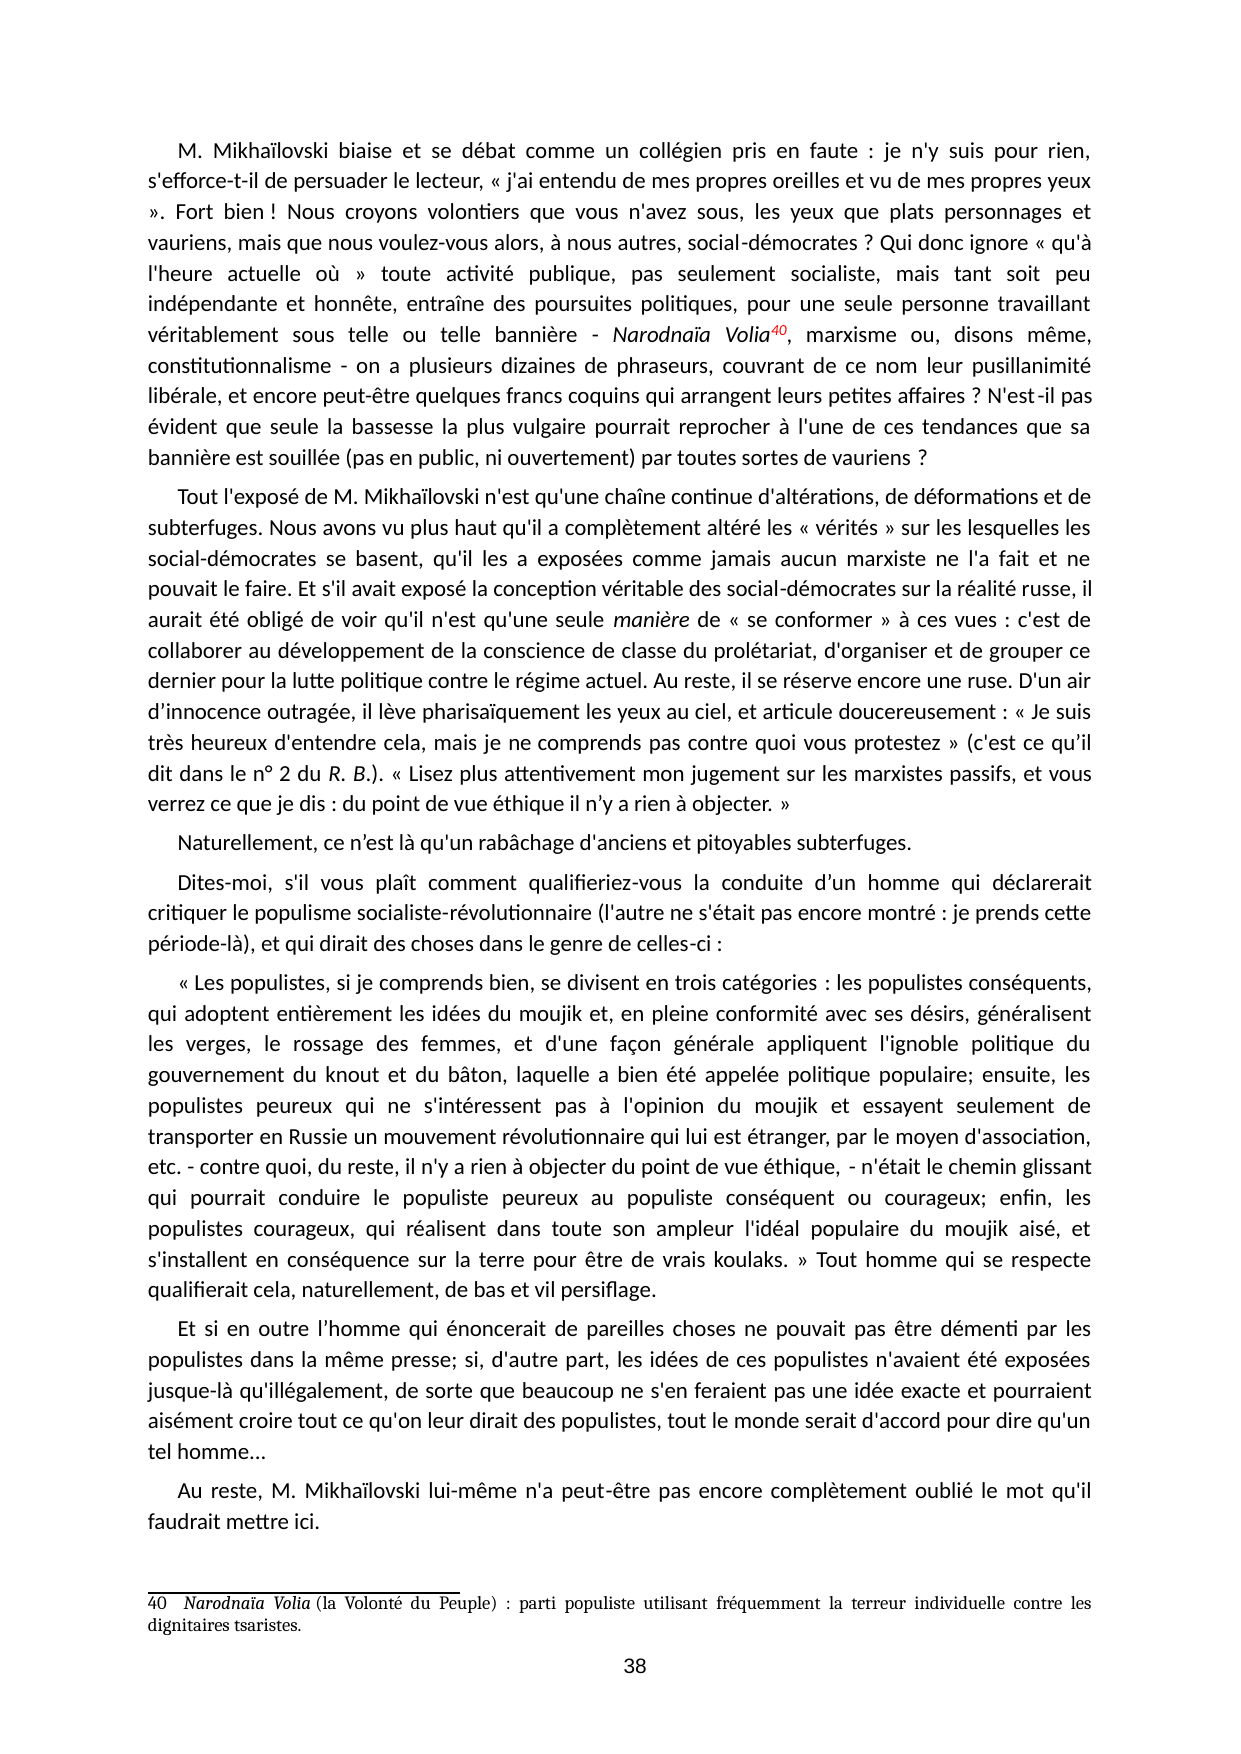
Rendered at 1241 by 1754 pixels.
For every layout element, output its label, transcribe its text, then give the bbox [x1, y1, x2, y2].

text « Les populistes, si je comprends bien, se divisent en trois catégories : les populistes conséquents, qui adoptent entièrement les idées du moujik et, en pleine conformité avec ses désirs, généralisent les verges, le rossage des femmes, et d'une façon générale appliquent l'ignoble politique du gouvernement du knout et du bâton, laquelle a bien été appelée politique populaire; ensuite, les populistes peureux qui ne s'intéressent pas à l'opinion du moujik et essayent seulement de transporter en Russie un mouvement révolutionnaire qui lui est étranger, par le moyen d'association, etc. - contre quoi, du reste, il n'y a rien à objecter du point de vue éthique, ‑ n'était le chemin glissant qui pourrait conduire le populiste peureux au populiste conséquent ou courageux; enfin, les populistes courageux, qui réalisent dans toute son ampleur l'idéal populaire du moujik aisé, et s'installent en conséquence sur la terre pour être de vrais koulaks. » Tout homme qui se respecte qualifierait cela, naturellement, de bas et vil persiflage. [148, 968, 1093, 1303]
text Narodnaïa Volia (la Volonté du Peuple) : parti populiste utilisant fréquemment la terreur individuelle contre les dignitaires tsaristes. [148, 1593, 1093, 1636]
text M. Mikhaïlovski biaise et se débat comme un collégien pris en faute : je n'y suis pour rien, s'efforce‑t‑il de persuader le lecteur, « j'ai entendu de mes propres oreilles et vu de mes propres yeux ». Fort bien ! Nous croyons volontiers que vous n'avez sous, les yeux que plats personnages et vauriens, mais que nous voulez-vous alors, à nous autres, social‑démocrates ? Qui donc ignore « qu'à l'heure actuelle où » toute activité publique, pas seulement socialiste, mais tant soit peu indépendante et honnête, entraîne des poursuites politiques, pour une seule personne travaillant véritablement sous telle ou telle bannière ‑ Narodnaïa Volia, marxisme ou, disons même, constitutionnalisme ‑ on a plusieurs dizaines de phraseurs, couvrant de ce nom leur pusillanimité libérale, et encore peut-être quelques francs coquins qui arrangent leurs petites affaires ? N'est‑il pas évident que seule la bassesse la plus vulgaire pourrait reprocher à l'une de ces tendances que sa bannière est souillée (pas en public, ni ouvertement) par toutes sortes de vauriens ? [148, 136, 1093, 471]
text Et si en outre l’homme qui énoncerait de pareilles choses ne pouvait pas être démenti par les populistes dans la même presse; si, d'autre part, les idées de ces populistes n'avaient été exposées jusque‑là qu'illégalement, de sorte que beaucoup ne s'en feraient pas une idée exacte et pourraient aisément croire tout ce qu'on leur dirait des populistes, tout le monde serait d'accord pour dire qu'un tel homme... [148, 1314, 1093, 1465]
text Au reste, M. Mikhaïlovski lui-même n'a peut‑être pas encore complètement oublié le mot qu'il faudrait mettre ici. [148, 1476, 1093, 1535]
text Naturellement, ce n’est là qu'un rabâchage d'anciens et pitoyables subterfuges. [148, 828, 1093, 857]
text Dites‑moi, s'il vous plaît comment qualifieriez‑vous la conduite d’un homme qui déclarerait critiquer le populisme socialiste-­révolutionnaire (l'autre ne s'était pas encore montré : je prends cette période-là), et qui dirait des choses dans le genre de celles‑ci : [148, 868, 1093, 957]
text Tout l'exposé de M. Mikhaïlovski n'est qu'une chaîne continue d'altérations, de déformations et de subterfuges. Nous avons vu plus haut qu'il a complètement altéré les « vérités » sur les lesquelles les social‑démocrates se basent, qu'il les a exposées comme jamais aucun marxiste ne l'a fait et ne pouvait le faire. Et s'il avait exposé la conception véritable des social­-démocrates sur la réalité russe, il aurait été obligé de voir qu'il n'est qu'une seule manière de « se conformer » à ces vues : c'est de collaborer au développement de la conscience de classe du prolétariat, d'organiser et de grouper ce dernier pour la lutte politique contre le régime actuel. Au reste, il se réserve encore une ruse. D'un air d’innocence outragée, il lève pharisaïquement les yeux au ciel, et articule doucereusement : « Je suis très heureux d'entendre cela, mais je ne comprends pas contre quoi vous protestez » (c'est ce qu’il dit dans le n° 2 du R. B.). « Lisez plus attentivement mon jugement sur les marxistes passifs, et vous verrez ce que je dis : du point de vue éthique il n’y a rien à objecter. » [148, 482, 1093, 817]
